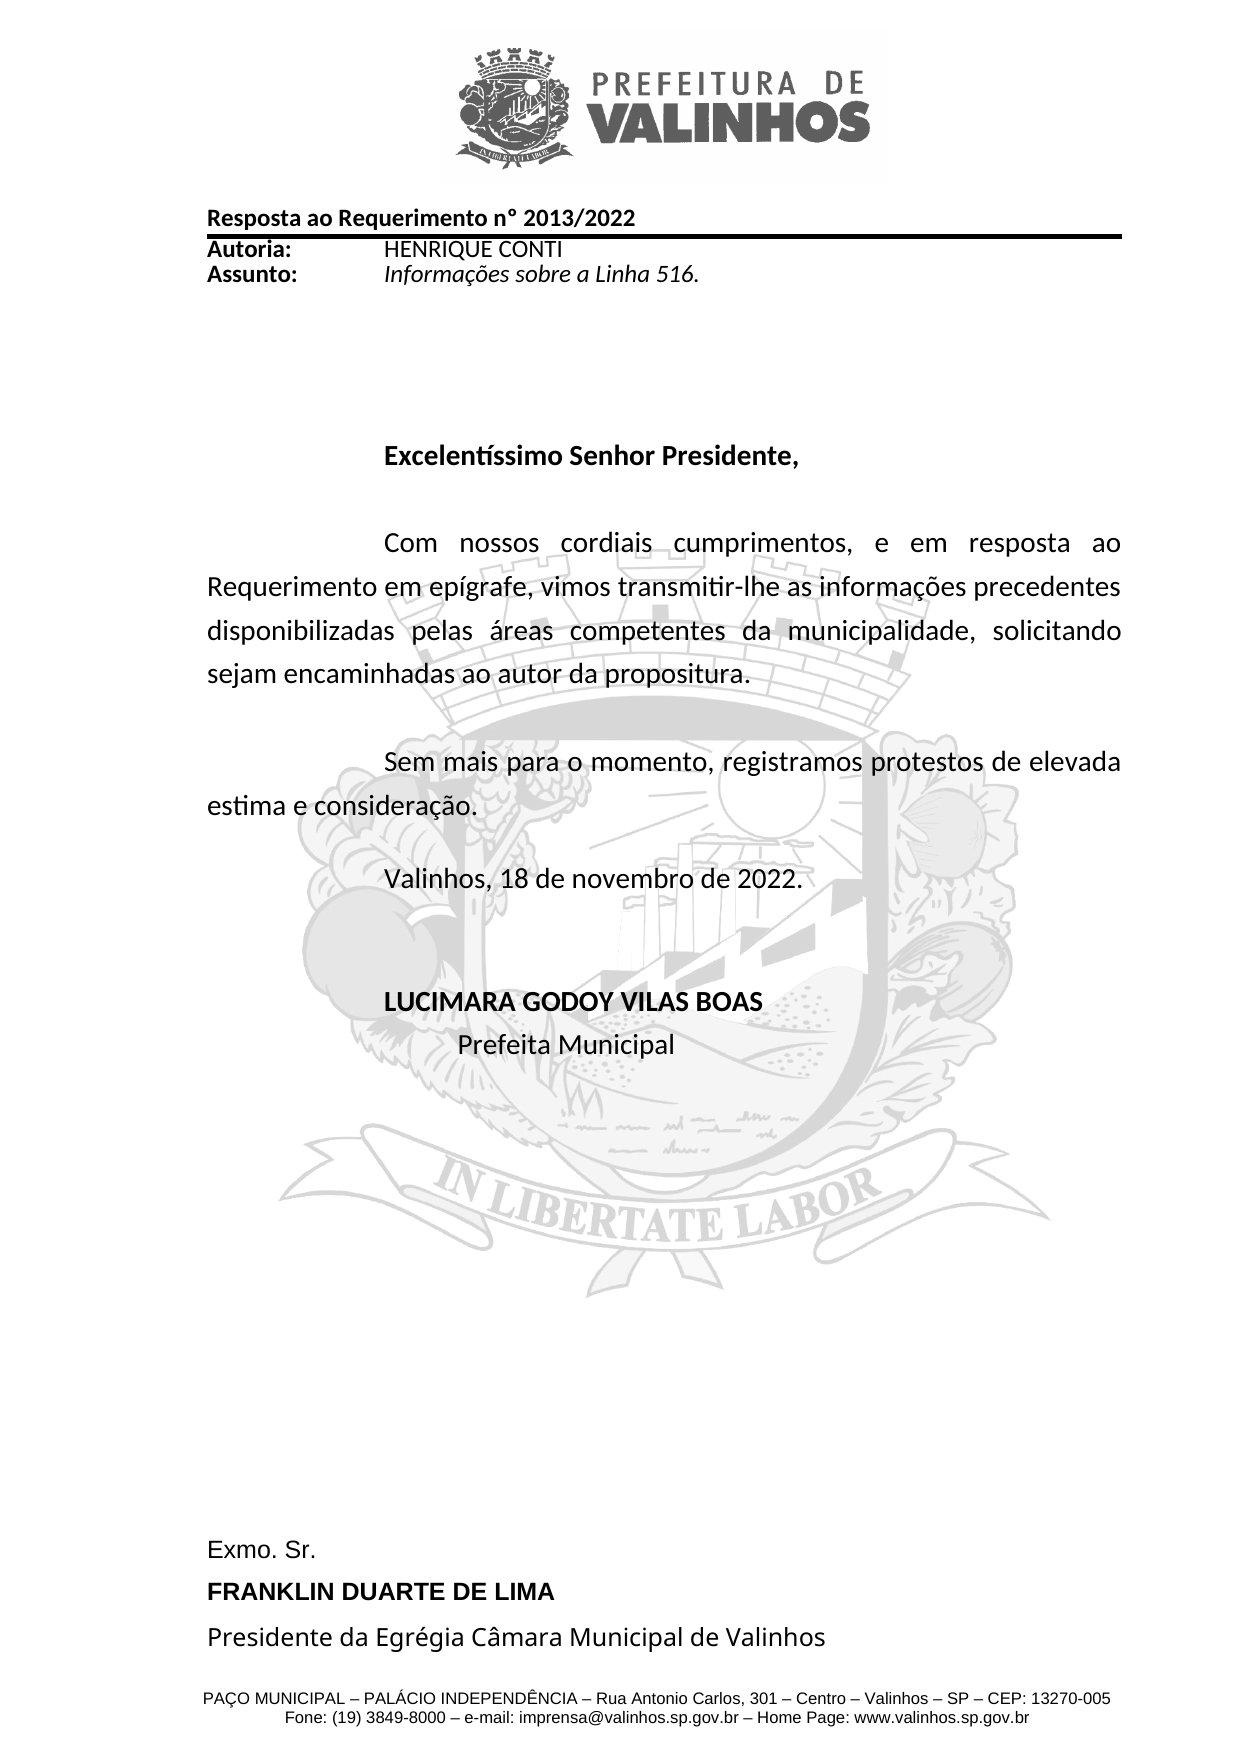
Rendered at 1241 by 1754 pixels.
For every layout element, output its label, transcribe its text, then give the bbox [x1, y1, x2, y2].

picture [438, 29, 891, 185]
picture [235, 506, 1094, 1342]
text LUCIMARA GODOY VILAS BOAS [1094, 989, 1122, 1018]
text Sem mais para o momento, registramos protestos de elevada estima e consideração. [1094, 749, 1122, 822]
text LUCIMARA GODOY VILAS BOAS [207, 989, 235, 1018]
text Valinhos, 18 de novembro de 2022. [1094, 866, 1122, 895]
picture [1090, 584, 1094, 594]
text Prefeita Municipal [1094, 1033, 1122, 1062]
text Valinhos, 18 de novembro de 2022. [207, 866, 235, 895]
text Prefeita Municipal [207, 1033, 235, 1062]
text Sem mais para o momento, registramos protestos de elevada estima e consideração. [207, 749, 235, 822]
text Excelentíssimo Senhor Presidente, [207, 443, 1122, 472]
